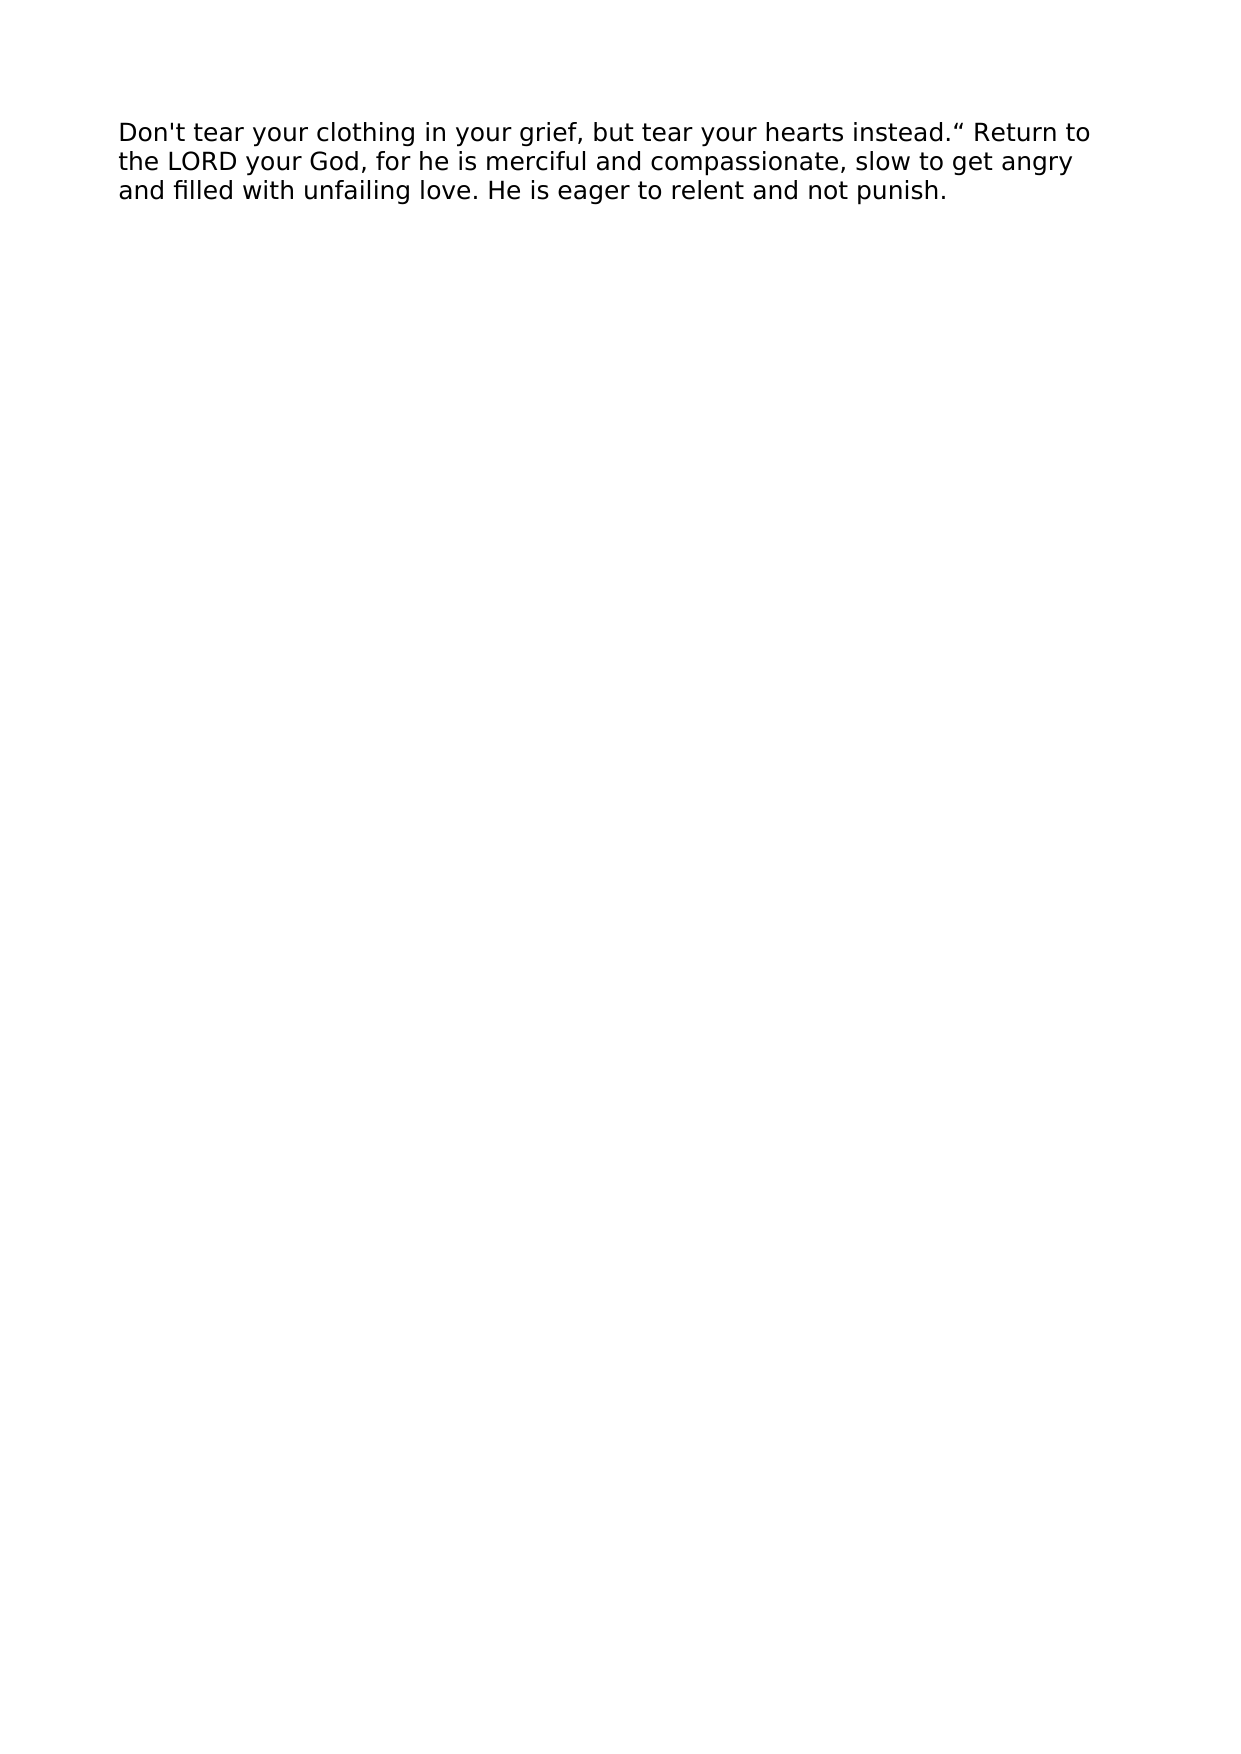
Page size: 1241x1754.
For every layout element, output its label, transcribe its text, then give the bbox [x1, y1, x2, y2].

text Don't tear your clothing in your grief, but tear your hearts instead.“ Return to the LORD your God, for he is merciful and compassionate, slow to get angry and filled with unfailing love. He is eager to relent and not punish. [118, 118, 1122, 206]
